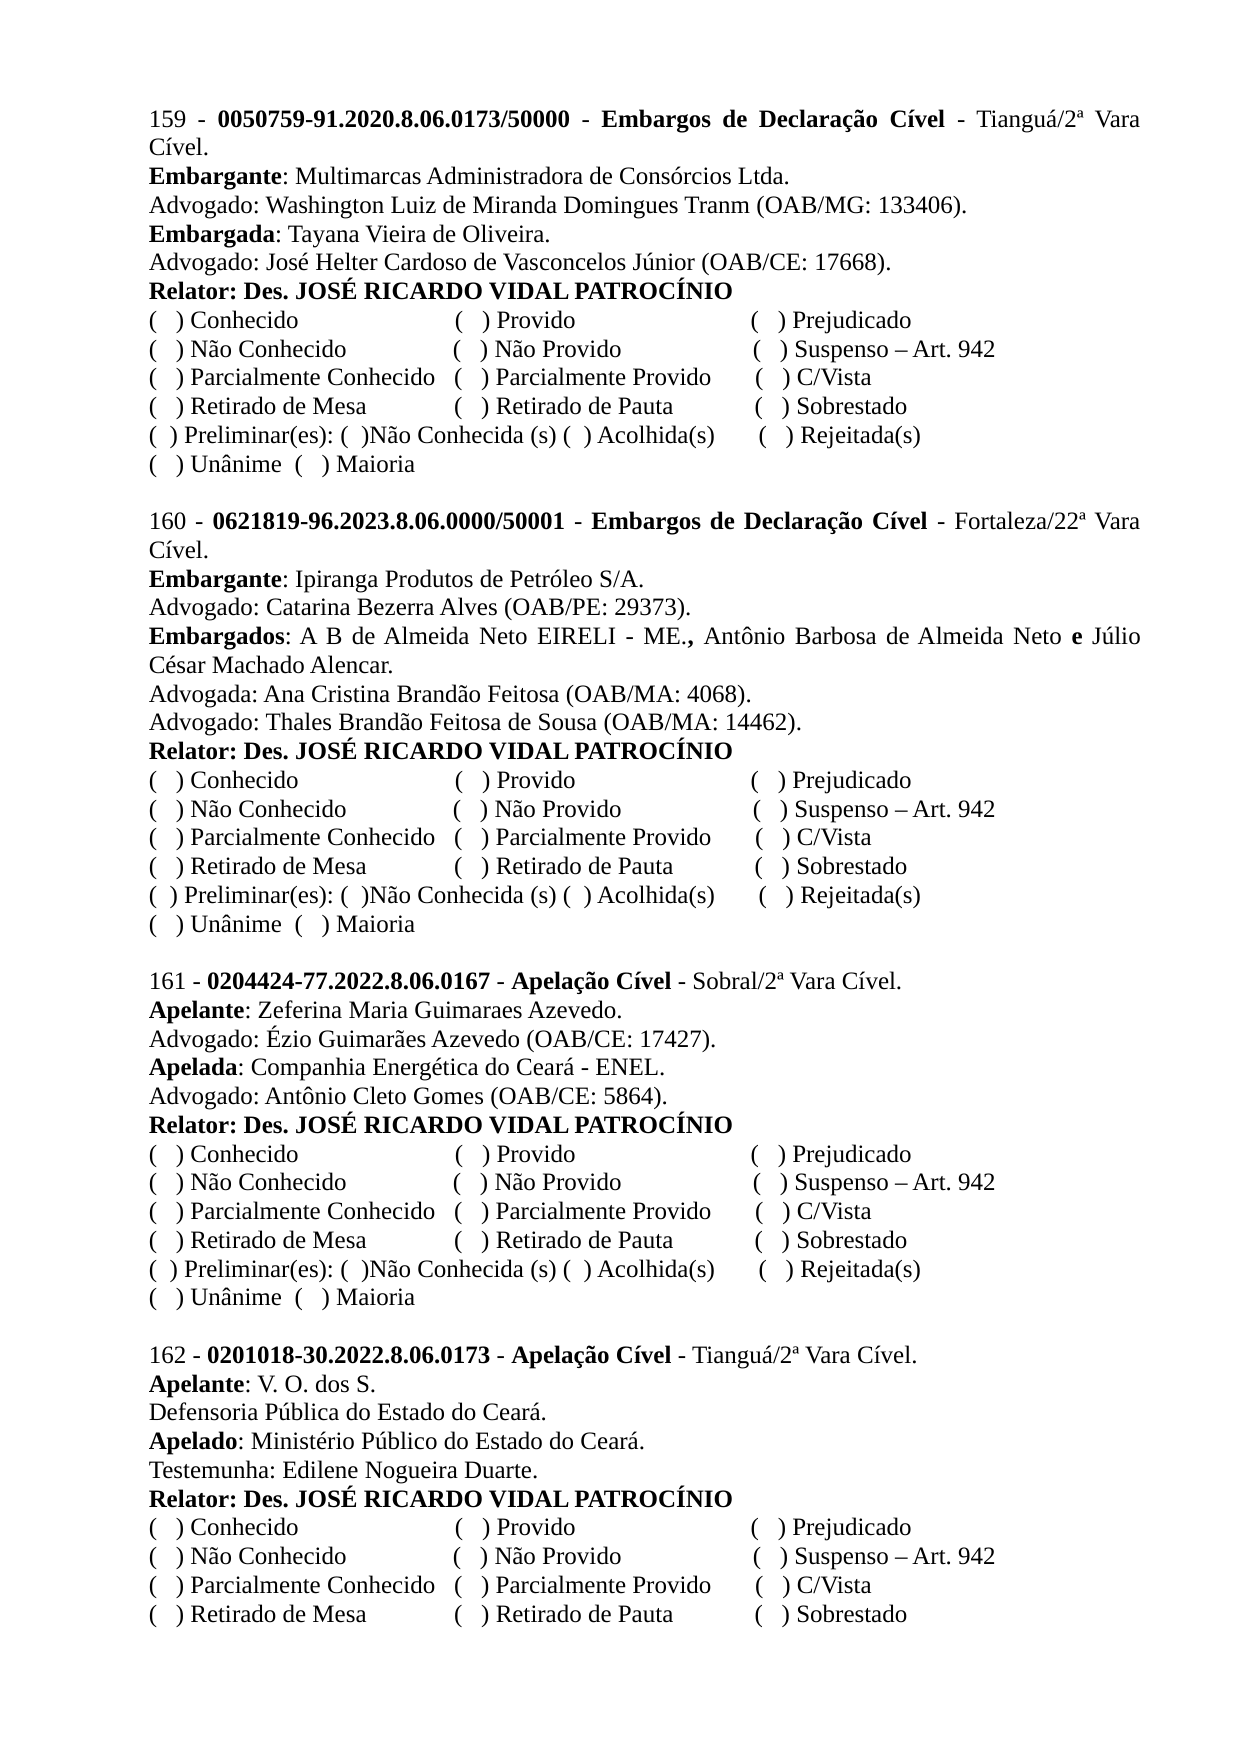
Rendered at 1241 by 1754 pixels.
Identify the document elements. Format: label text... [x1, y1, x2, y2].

text 161 - 0204424-77.2022.8.06.0167 - Apelação Cível - Sobral/2ª Vara Cível. [148, 966, 1141, 995]
text Testemunha: Edilene Nogueira Duarte. [148, 1455, 1141, 1484]
text ( ) Retirado de Mesa ( ) Retirado de Pauta ( ) Sobrestado [148, 851, 1158, 880]
text Apelante: V. O. dos S. [148, 1369, 1141, 1397]
text ( ) Parcialmente Conhecido ( ) Parcialmente Provido ( ) C/Vista [148, 1570, 1158, 1599]
text Advogado: Washington Luiz de Miranda Domingues Tranm (OAB/MG: 133406). [148, 190, 1141, 219]
text ( ) Conhecido ( ) Provido ( ) Prejudicado [148, 1512, 1141, 1541]
text ( ) Não Conhecido ( ) Não Provido ( ) Suspenso – Art. 942 [148, 334, 1158, 362]
text Embargante: Ipiranga Produtos de Petróleo S/A. [148, 564, 1141, 592]
text ( ) Retirado de Mesa ( ) Retirado de Pauta ( ) Sobrestado [148, 1225, 1158, 1254]
text ( ) Conhecido ( ) Provido ( ) Prejudicado [148, 1139, 1141, 1167]
text Relator: Des. JOSÉ RICARDO VIDAL PATROCÍNIO [148, 1110, 1141, 1139]
text ( ) Conhecido ( ) Provido ( ) Prejudicado [148, 765, 1141, 794]
text Advogado: Thales Brandão Feitosa de Sousa (OAB/MA: 14462). [148, 707, 1141, 736]
text Apelada: Companhia Energética do Ceará - ENEL. [148, 1052, 1141, 1081]
text ( ) Parcialmente Conhecido ( ) Parcialmente Provido ( ) C/Vista [148, 822, 1158, 851]
text Relator: Des. JOSÉ RICARDO VIDAL PATROCÍNIO [148, 276, 1141, 305]
text Relator: Des. JOSÉ RICARDO VIDAL PATROCÍNIO [148, 736, 1141, 765]
text 162 - 0201018-30.2022.8.06.0173 - Apelação Cível - Tianguá/2ª Vara Cível. [148, 1340, 1141, 1369]
text Advogado: José Helter Cardoso de Vasconcelos Júnior (OAB/CE: 17668). [148, 247, 1141, 276]
text ( ) Preliminar(es): ( )Não Conhecida (s) ( ) Acolhida(s) ( ) Rejeitada(s) [148, 420, 1158, 449]
text Apelante: Zeferina Maria Guimaraes Azevedo. [148, 995, 1141, 1024]
text Defensoria Pública do Estado do Ceará. [148, 1397, 1141, 1426]
text Advogada: Ana Cristina Brandão Feitosa (OAB/MA: 4068). [148, 679, 1141, 707]
text Apelado: Ministério Público do Estado do Ceará. [148, 1426, 1141, 1455]
text ( ) Retirado de Mesa ( ) Retirado de Pauta ( ) Sobrestado [148, 1599, 1158, 1627]
text ( ) Unânime ( ) Maioria [148, 909, 1158, 937]
text Embargante: Multimarcas Administradora de Consórcios Ltda. [148, 161, 1141, 190]
text ( ) Não Conhecido ( ) Não Provido ( ) Suspenso – Art. 942 [148, 794, 1158, 822]
text Embargada: Tayana Vieira de Oliveira. [148, 219, 1141, 247]
text ( ) Parcialmente Conhecido ( ) Parcialmente Provido ( ) C/Vista [148, 362, 1158, 391]
text ( ) Não Conhecido ( ) Não Provido ( ) Suspenso – Art. 942 [148, 1541, 1158, 1570]
text ( ) Parcialmente Conhecido ( ) Parcialmente Provido ( ) C/Vista [148, 1196, 1158, 1225]
text Advogado: Ézio Guimarães Azevedo (OAB/CE: 17427). [148, 1024, 1141, 1052]
text ( ) Conhecido ( ) Provido ( ) Prejudicado [148, 305, 1141, 334]
text Embargados: A B de Almeida Neto EIRELI - ME., Antônio Barbosa de Almeida Neto e Júlio César Machado Alencar. [148, 621, 1141, 679]
text Advogado: Catarina Bezerra Alves (OAB/PE: 29373). [148, 592, 1141, 621]
text ( ) Unânime ( ) Maioria [148, 449, 1158, 477]
text ( ) Retirado de Mesa ( ) Retirado de Pauta ( ) Sobrestado [148, 391, 1158, 420]
text Relator: Des. JOSÉ RICARDO VIDAL PATROCÍNIO [148, 1484, 1141, 1512]
text 159 - 0050759-91.2020.8.06.0173/50000 - Embargos de Declaração Cível - Tianguá/2ª Vara Cível. [148, 104, 1141, 161]
text ( ) Preliminar(es): ( )Não Conhecida (s) ( ) Acolhida(s) ( ) Rejeitada(s) [148, 880, 1158, 909]
text ( ) Unânime ( ) Maioria [148, 1282, 1158, 1311]
text ( ) Não Conhecido ( ) Não Provido ( ) Suspenso – Art. 942 [148, 1167, 1158, 1196]
text ( ) Preliminar(es): ( )Não Conhecida (s) ( ) Acolhida(s) ( ) Rejeitada(s) [148, 1254, 1158, 1282]
text Advogado: Antônio Cleto Gomes (OAB/CE: 5864). [148, 1081, 1141, 1110]
text 160 - 0621819-96.2023.8.06.0000/50001 - Embargos de Declaração Cível - Fortaleza/22ª Vara Cível. [148, 506, 1141, 564]
